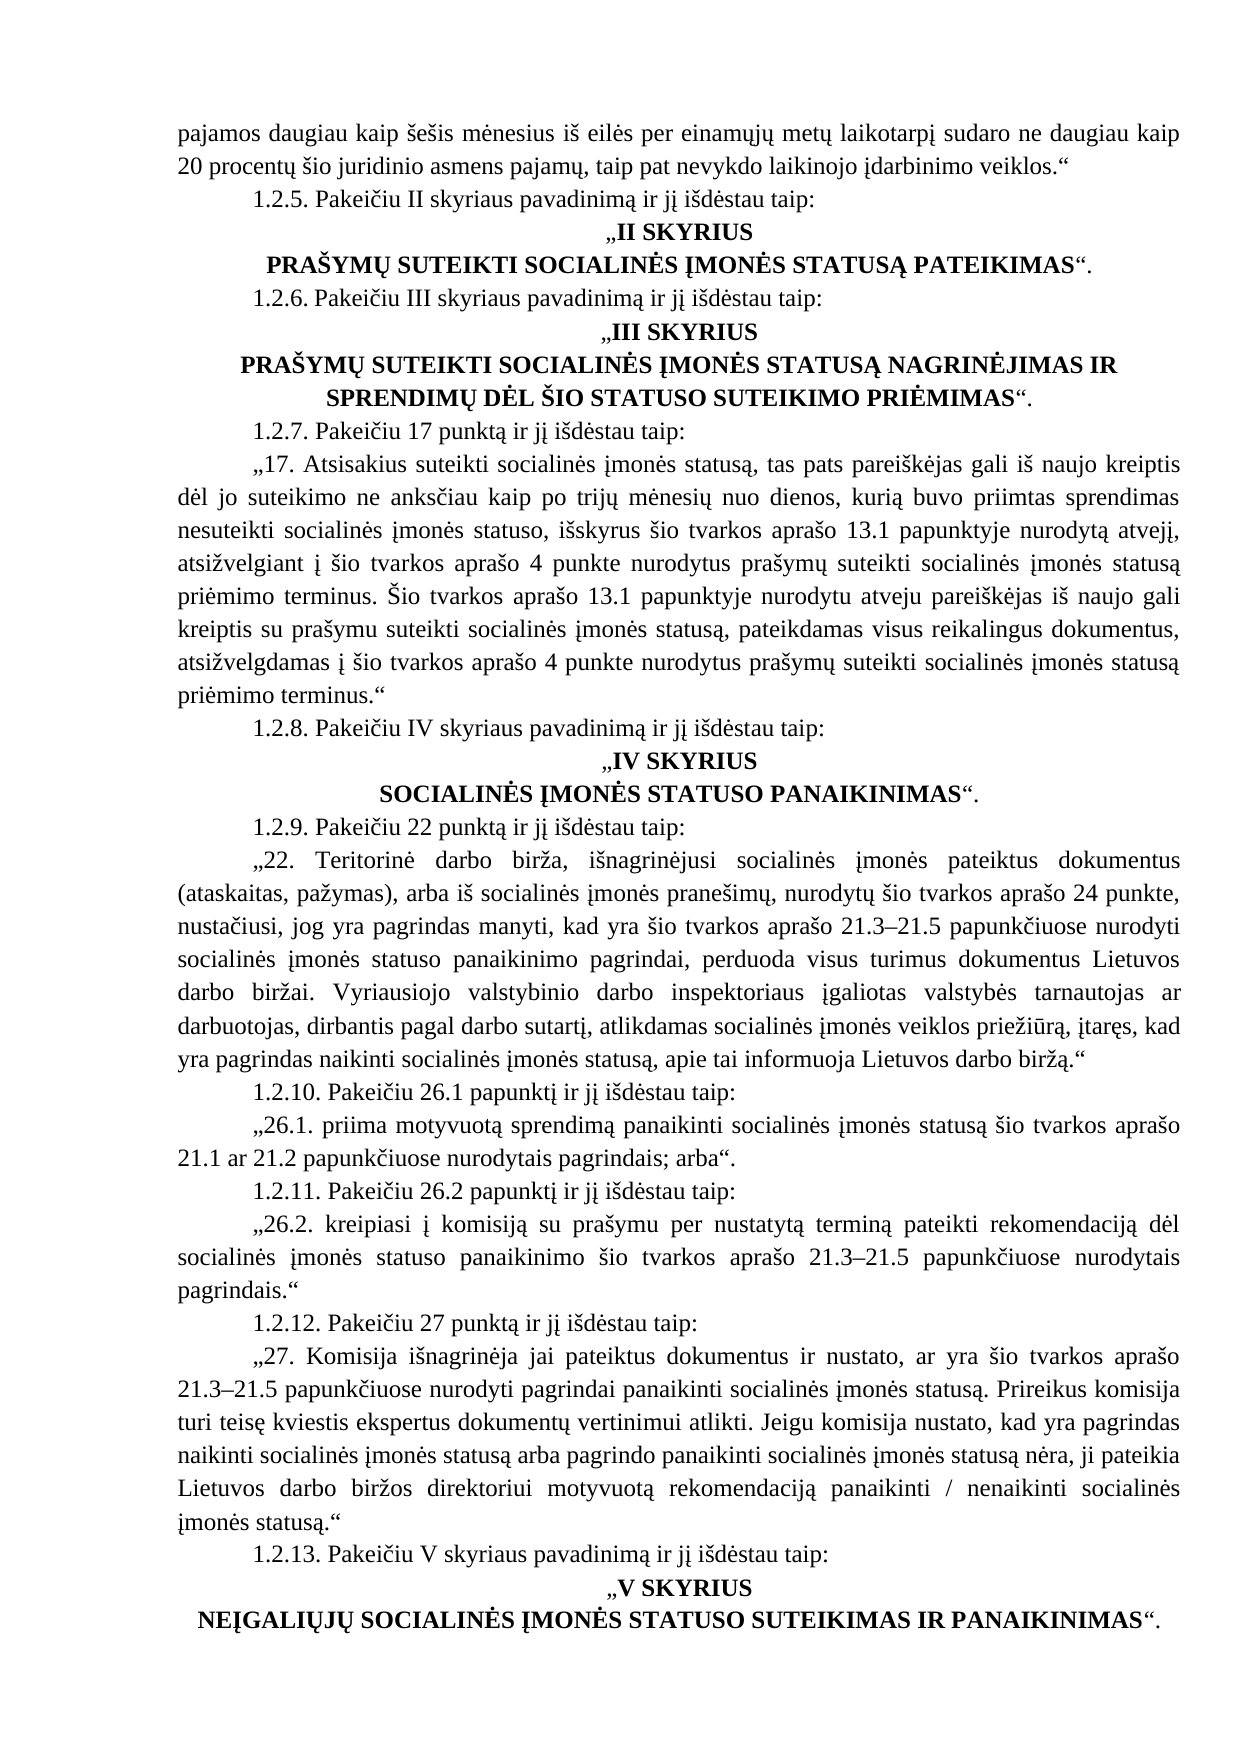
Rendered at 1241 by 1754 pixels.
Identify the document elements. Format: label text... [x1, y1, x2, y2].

text 1.2.5. Pakeičiu II skyriaus pavadinimą ir jį išdėstau taip: [177, 184, 1181, 213]
text 1.2.6. Pakeičiu III skyriaus pavadinimą ir jį išdėstau taip: [177, 283, 1181, 313]
text 1.2.8. Pakeičiu IV skyriaus pavadinimą ir jį išdėstau taip: [177, 713, 1181, 742]
text SOCIALINĖS ĮMONĖS STATUSO PANAIKINIMAS“. [177, 779, 1181, 808]
text 1.2.7. Pakeičiu 17 punktą ir jį išdėstau taip: [177, 416, 1181, 445]
text 1.2.9. Pakeičiu 22 punktą ir jį išdėstau taip: [177, 812, 1181, 841]
text PRAŠYMŲ SUTEIKTI SOCIALINĖS ĮMONĖS STATUSĄ NAGRINĖJIMAS IR SPRENDIMŲ DĖL ŠIO STATUSO SUTEIKIMO PRIĖMIMAS“. [177, 350, 1181, 412]
text „III SKYRIUS [177, 317, 1181, 346]
text „V SKYRIUS [177, 1573, 1181, 1601]
text pajamos daugiau kaip šešis mėnesius iš eilės per einamųjų metų laikotarpį sudaro ne daugiau kaip 20 procentų šio juridinio asmens pajamų, taip pat nevykdo laikinojo įdarbinimo veiklos.“ [177, 118, 1181, 180]
text 1.2.12. Pakeičiu 27 punktą ir jį išdėstau taip: [177, 1308, 1181, 1337]
text „17. Atsisakius suteikti socialinės įmonės statusą, tas pats pareiškėjas gali iš naujo kreiptis dėl jo suteikimo ne anksčiau kaip po trijų mėnesių nuo dienos, kurią buvo priimtas sprendimas nesuteikti socialinės įmonės statuso, išskyrus šio tvarkos aprašo 13.1 papunktyje nurodytą atvejį, atsižvelgiant į šio tvarkos aprašo 4 punkte nurodytus prašymų suteikti socialinės įmonės statusą priėmimo terminus. Šio tvarkos aprašo 13.1 papunktyje nurodytu atveju pareiškėjas iš naujo gali kreiptis su prašymu suteikti socialinės įmonės statusą, pateikdamas visus reikalingus dokumentus, atsižvelgdamas į šio tvarkos aprašo 4 punkte nurodytus prašymų suteikti socialinės įmonės statusą priėmimo terminus.“ [177, 449, 1181, 709]
text PRAŠYMŲ SUTEIKTI SOCIALINĖS ĮMONĖS STATUSĄ PATEIKIMAS“. [177, 250, 1181, 279]
text „22. Teritorinė darbo birža, išnagrinėjusi socialinės įmonės pateiktus dokumentus (ataskaitas, pažymas), arba iš socialinės įmonės pranešimų, nurodytų šio tvarkos aprašo 24 punkte, nustačiusi, jog yra pagrindas manyti, kad yra šio tvarkos aprašo 21.3–21.5 papunkčiuose nurodyti socialinės įmonės statuso panaikinimo pagrindai, perduoda visus turimus dokumentus Lietuvos darbo biržai. Vyriausiojo valstybinio darbo inspektoriaus įgaliotas valstybės tarnautojas ar darbuotojas, dirbantis pagal darbo sutartį, atlikdamas socialinės įmonės veiklos priežiūrą, įtaręs, kad yra pagrindas naikinti socialinės įmonės statusą, apie tai informuoja Lietuvos darbo biržą.“ [177, 845, 1181, 1073]
text 1.2.11. Pakeičiu 26.2 papunktį ir jį išdėstau taip: [177, 1176, 1181, 1205]
text „26.1. priima motyvuotą sprendimą panaikinti socialinės įmonės statusą šio tvarkos aprašo 21.1 ar 21.2 papunkčiuose nurodytais pagrindais; arba“. [177, 1110, 1181, 1172]
text 1.2.10. Pakeičiu 26.1 papunktį ir jį išdėstau taip: [177, 1077, 1181, 1106]
text „IV SKYRIUS [177, 746, 1181, 775]
text „II SKYRIUS [177, 217, 1181, 246]
text „27. Komisija išnagrinėja jai pateiktus dokumentus ir nustato, ar yra šio tvarkos aprašo 21.3–21.5 papunkčiuose nurodyti pagrindai panaikinti socialinės įmonės statusą. Prireikus komisija turi teisę kviestis ekspertus dokumentų vertinimui atlikti. Jeigu komisija nustato, kad yra pagrindas naikinti socialinės įmonės statusą arba pagrindo panaikinti socialinės įmonės statusą nėra, ji pateikia Lietuvos darbo biržos direktoriui motyvuotą rekomendaciją panaikinti / nenaikinti socialinės įmonės statusą.“ [177, 1341, 1181, 1535]
text NEĮGALIŲJŲ SOCIALINĖS ĮMONĖS STATUSO SUTEIKIMAS IR PANAIKINIMAS“. [177, 1606, 1181, 1634]
text „26.2. kreipiasi į komisiją su prašymu per nustatytą terminą pateikti rekomendaciją dėl socialinės įmonės statuso panaikinimo šio tvarkos aprašo 21.3–21.5 papunkčiuose nurodytais pagrindais.“ [177, 1209, 1181, 1304]
text 1.2.13. Pakeičiu V skyriaus pavadinimą ir jį išdėstau taip: [177, 1539, 1181, 1568]
